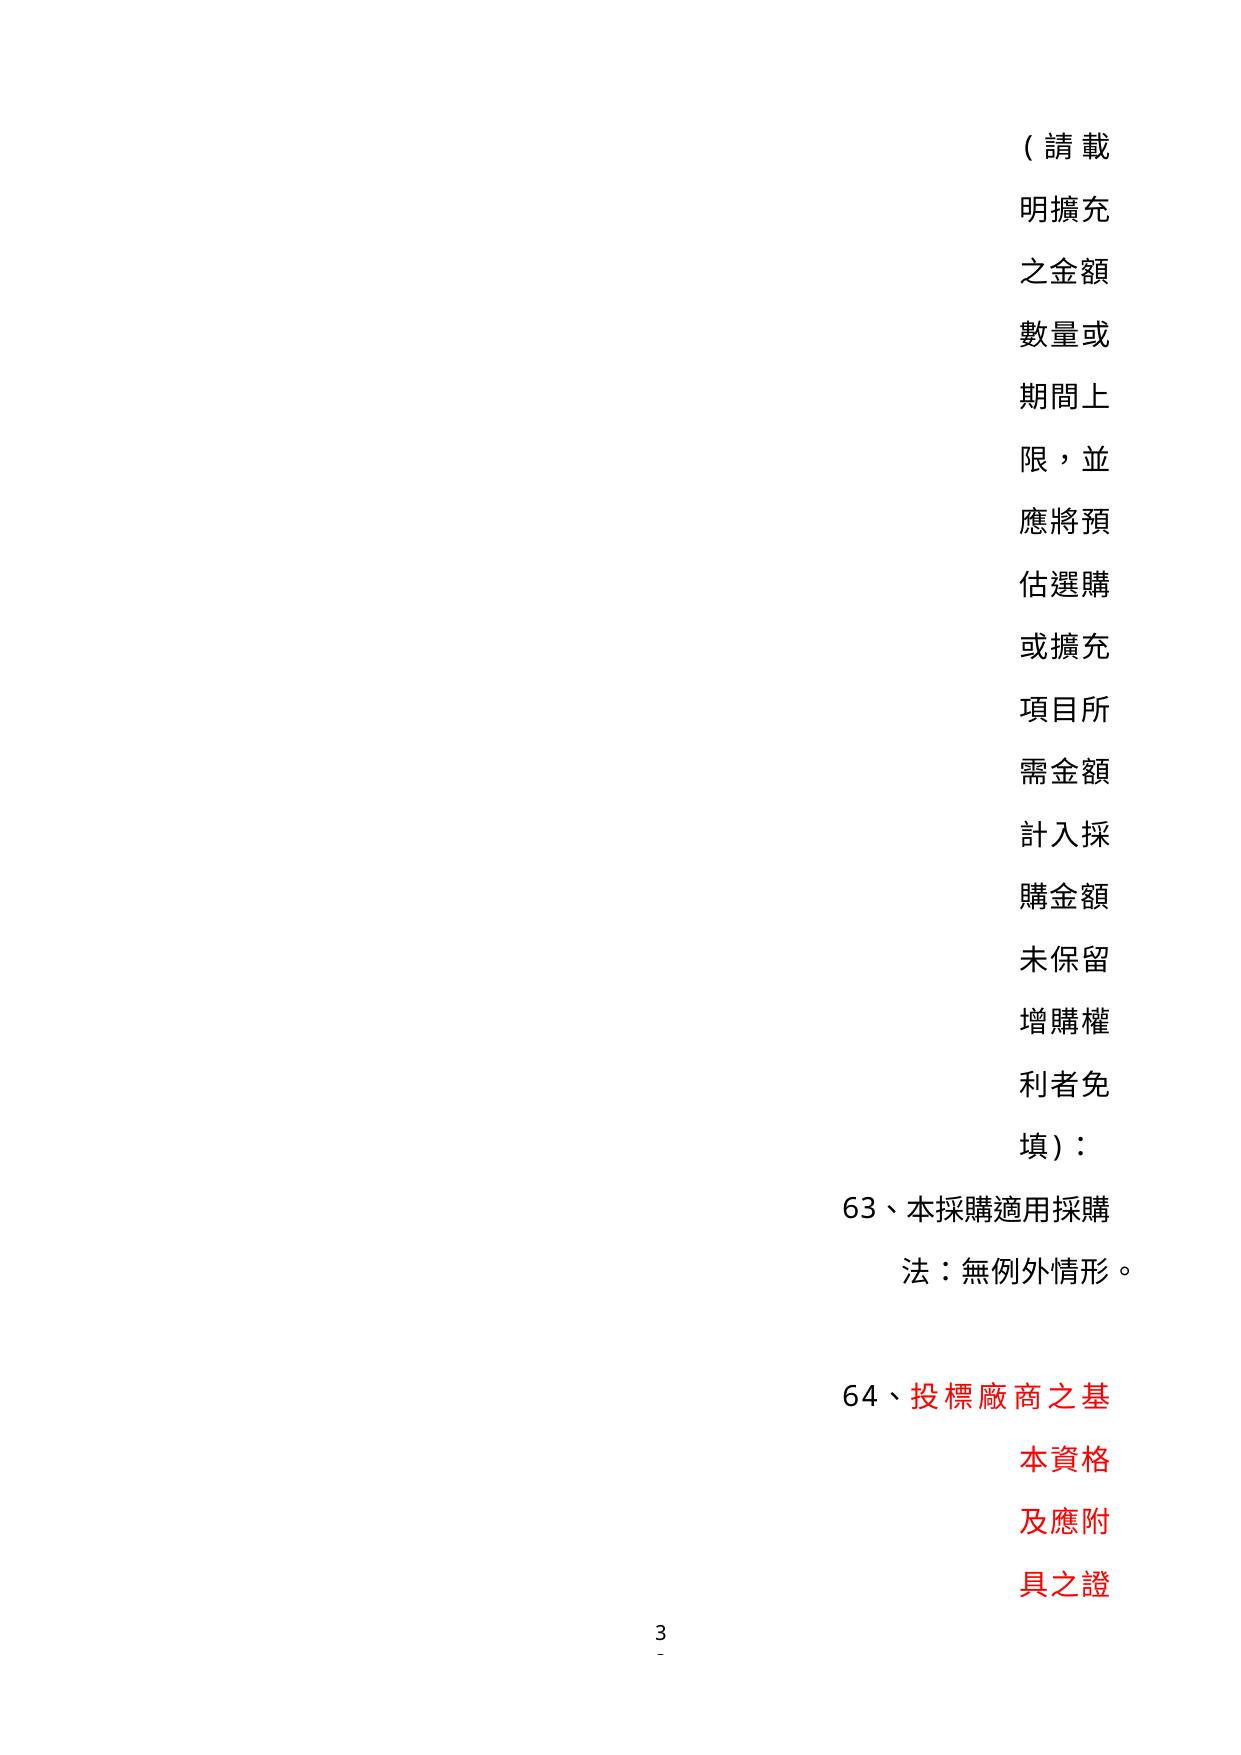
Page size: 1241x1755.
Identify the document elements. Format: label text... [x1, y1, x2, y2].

list 投標廠商之基本資格及應附具之證 [842, 1353, 1110, 1603]
list 本採購適用採購法：無例外情形。 [842, 1166, 1110, 1353]
list 本採購保留未來向得標廠商增購之權利，擬增購之項目及內容(請載明擴充之金額、數量或期間上限，並應將預估選購或擴充項目所需金額計入採購金額。未保留增購權利者免填)： [842, 103, 1110, 1166]
